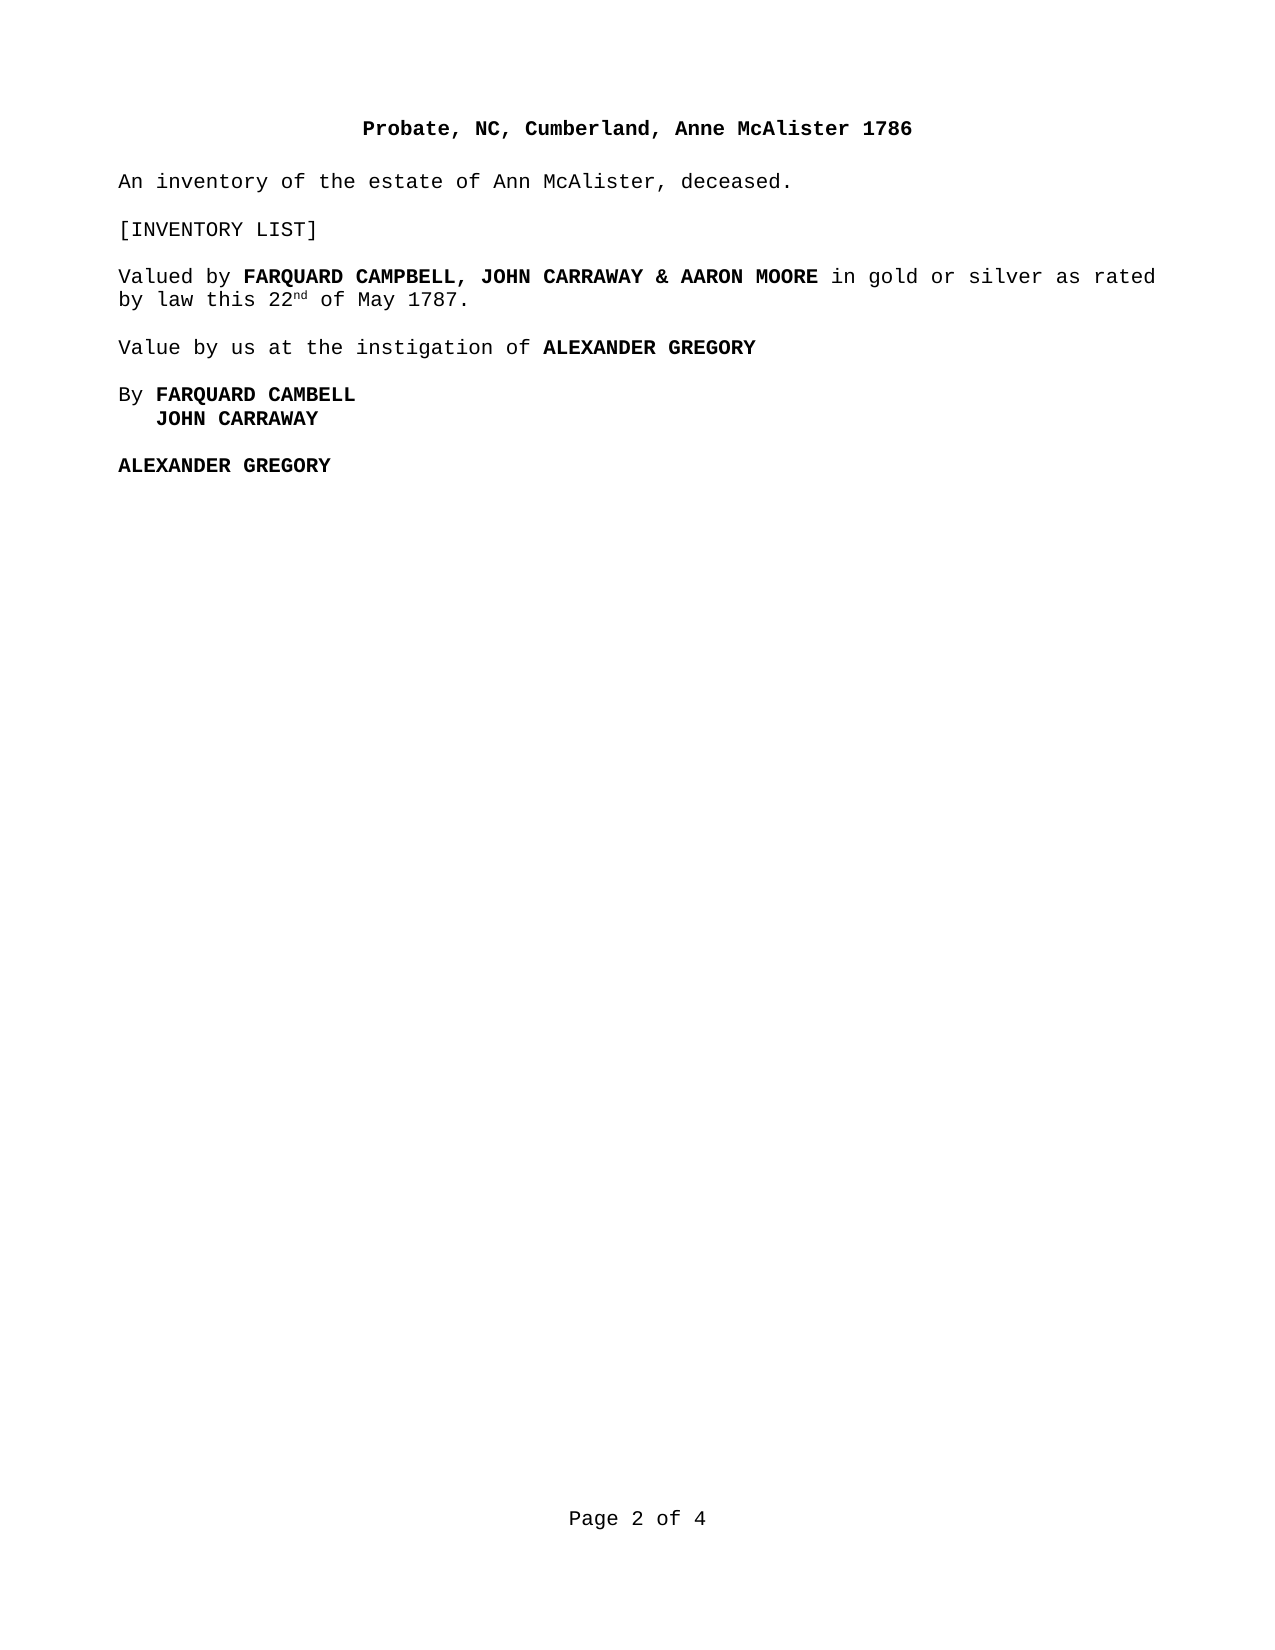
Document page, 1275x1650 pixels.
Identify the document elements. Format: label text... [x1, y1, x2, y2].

text By Farquard Cambell [118, 384, 1157, 408]
text [INVENTORY LIST] [118, 218, 1157, 242]
text An inventory of the estate of Ann McAlister, deceased. [118, 171, 1157, 195]
text John Carraway [118, 408, 1157, 431]
text Alexander Gregory [118, 455, 1157, 479]
text Valued by Farquard Campbell, JOHN CARRAWAY & AARON MOORE in gold or silver as rated by law this 22nd of May 1787. [118, 266, 1157, 313]
text Value by us at the instigation of Alexander Gregory [118, 337, 1157, 360]
